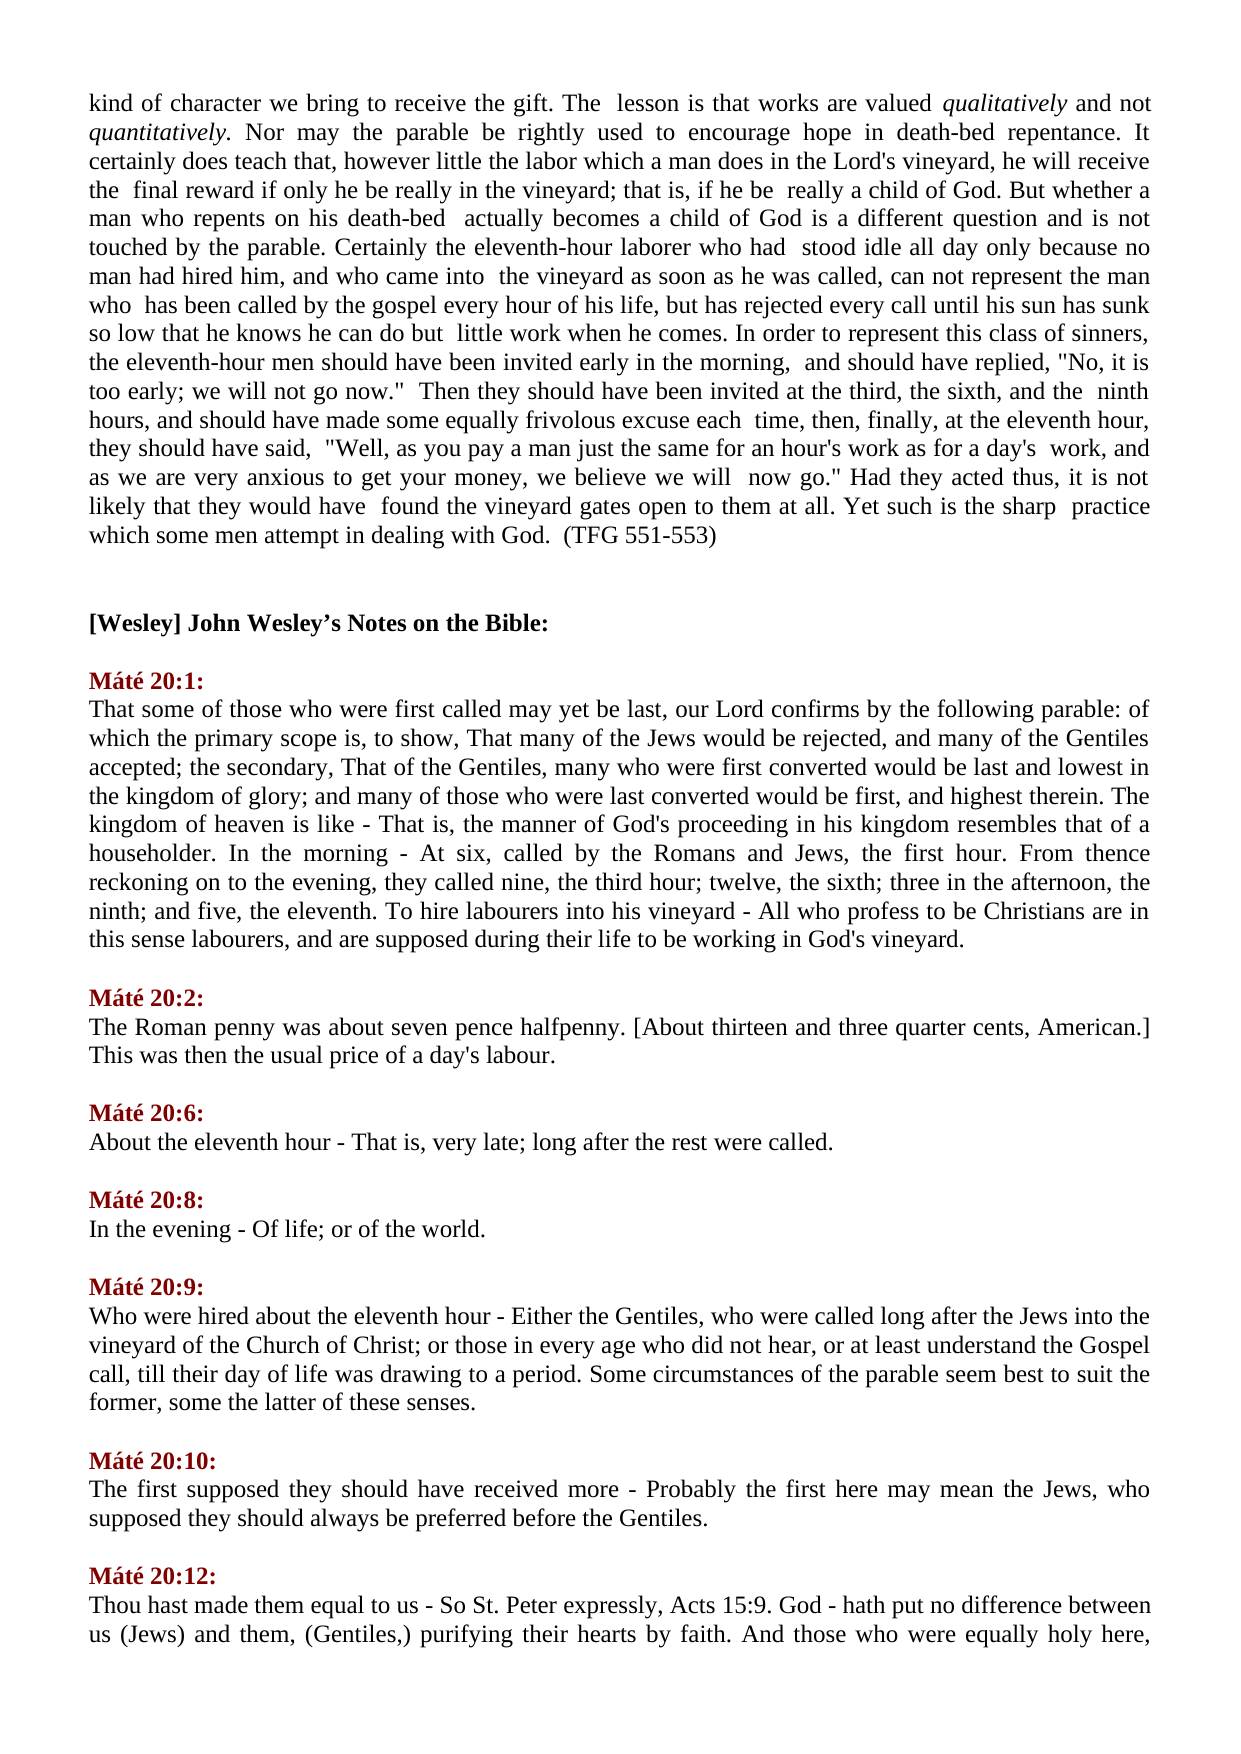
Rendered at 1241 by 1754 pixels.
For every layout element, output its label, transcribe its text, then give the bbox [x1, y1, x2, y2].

text Máté 20:10: [88, 1446, 1152, 1474]
text The Roman penny was about seven pence halfpenny. [About thirteen and three quarter cents, American.] This was then the usual price of a day's labour. [88, 1012, 1152, 1069]
text The first supposed they should have received more - Probably the first here may mean the Jews, who supposed they should always be preferred before the Gentiles. [88, 1474, 1152, 1532]
text Máté 20:8: [88, 1186, 1152, 1214]
text Máté 20:6: [88, 1098, 1152, 1127]
text Máté 20:1: [88, 666, 1152, 694]
text Thou hast made them equal to us - So St. Peter expressly, Acts 15:9. God - hath put no difference between us (Jews) and them, (Gentiles,) purifying their hearts by faith. And those who were equally holy here, [88, 1590, 1152, 1648]
text [Wesley] John Wesley’s Notes on the Bible: [88, 608, 1152, 636]
text Máté 20:9: [88, 1272, 1152, 1301]
text kind of character we bring to receive the gift. The lesson is that works are valued qualitatively and not quantitatively. Nor may the parable be rightly used to encourage hope in death-bed repentance. It certainly does teach that, however little the labor which a man does in the Lord's vineyard, he will receive the final reward if only he be really in the vineyard; that is, if he be really a child of God. But whether a man who repents on his death-bed actually becomes a child of God is a different question and is not touched by the parable. Certainly the eleventh-hour laborer who had stood idle all day only because no man had hired him, and who came into the vineyard as soon as he was called, can not represent the man who has been called by the gospel every hour of his life, but has rejected every call until his sun has sunk so low that he knows he can do but little work when he comes. In order to represent this class of sinners, the eleventh-hour men should have been invited early in the morning, and should have replied, "No, it is too early; we will not go now." Then they should have been invited at the third, the sixth, and the ninth hours, and should have made some equally frivolous excuse each time, then, finally, at the eleventh hour, they should have said, "Well, as you pay a man just the same for an hour's work as for a day's work, and as we are very anxious to get your money, we believe we will now go." Had they acted thus, it is not likely that they would have found the vineyard gates open to them at all. Yet such is the sharp practice which some men attempt in dealing with God. (TFG 551-553) [88, 88, 1152, 548]
text In the evening - Of life; or of the world. [88, 1214, 1152, 1243]
text Máté 20:12: [88, 1561, 1152, 1590]
text That some of those who were first called may yet be last, our Lord confirms by the following parable: of which the primary scope is, to show, That many of the Jews would be rejected, and many of the Gentiles accepted; the secondary, That of the Gentiles, many who were first converted would be last and lowest in the kingdom of glory; and many of those who were last converted would be first, and highest therein. The kingdom of heaven is like - That is, the manner of God's proceeding in his kingdom resembles that of a householder. In the morning - At six, called by the Romans and Jews, the first hour. From thence reckoning on to the evening, they called nine, the third hour; twelve, the sixth; three in the afternoon, the ninth; and five, the eleventh. To hire labourers into his vineyard - All who profess to be Christians are in this sense labourers, and are supposed during their life to be working in God's vineyard. [88, 694, 1152, 953]
text Máté 20:2: [88, 983, 1152, 1012]
text About the eleventh hour - That is, very late; long after the rest were called. [88, 1127, 1152, 1156]
text Who were hired about the eleventh hour - Either the Gentiles, who were called long after the Jews into the vineyard of the Church of Christ; or those in every age who did not hear, or at least understand the Gospel call, till their day of life was drawing to a period. Some circumstances of the parable seem best to suit the former, some the latter of these senses. [88, 1301, 1152, 1416]
